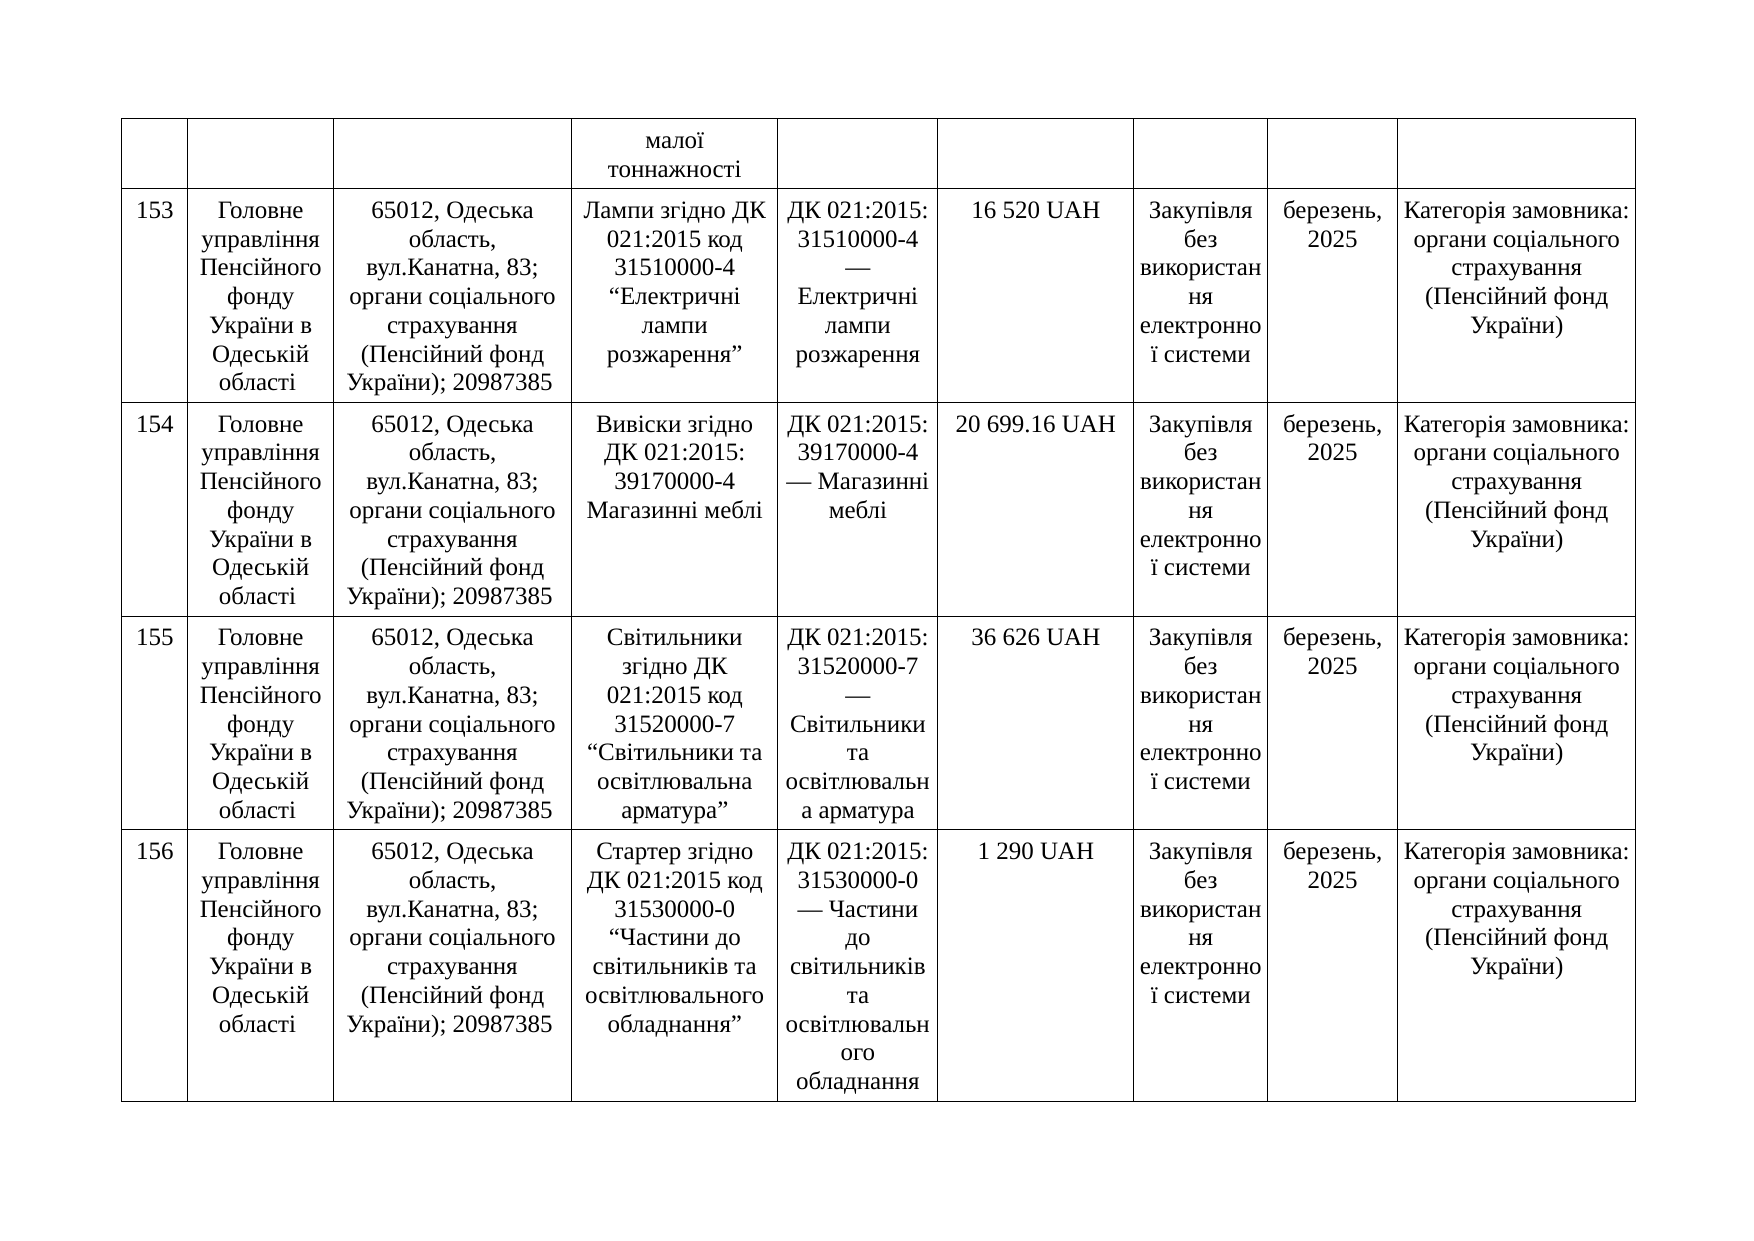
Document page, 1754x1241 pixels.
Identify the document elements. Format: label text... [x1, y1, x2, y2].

table_cell Категорія замовника: органи соціального страхування (Пенсійний фонд України) [1398, 189, 1635, 402]
table_cell Закупівля без використання електронної системи [1134, 830, 1267, 1101]
table_cell 1 290 UAH [938, 830, 1133, 1101]
table_cell Закупівля без використання електронної системи [1134, 189, 1267, 402]
table_cell Головне управління Пенсійного фонду України в Одеській області [188, 830, 333, 1101]
table_cell 153 [122, 189, 187, 402]
table_cell [1268, 119, 1397, 188]
table_cell малої тоннажності [572, 119, 777, 188]
table_cell 156 [122, 830, 187, 1101]
table_cell 154 [122, 403, 187, 616]
table_cell ДК 021:2015: 39170000-4 — Магазинні меблі [778, 403, 937, 616]
table_cell Закупівля без використання електронної системи [1134, 403, 1267, 616]
table_cell Лампи згідно ДК 021:2015 код 31510000-4 “Електричні лампи розжарення” [572, 189, 777, 402]
table_cell 65012, Одеська область, вул.Канатна, 83; органи соціального страхування (Пенсійний фонд України); 20987385 [334, 403, 571, 616]
table_cell 65012, Одеська область, вул.Канатна, 83; органи соціального страхування (Пенсійний фонд України); 20987385 [334, 830, 571, 1101]
table_cell 65012, Одеська область, вул.Канатна, 83; органи соціального страхування (Пенсійний фонд України); 20987385 [334, 189, 571, 402]
table_cell березень, 2025 [1268, 617, 1397, 829]
table_cell 16 520 UAH [938, 189, 1133, 402]
table_cell [778, 119, 937, 188]
table_cell 36 626 UAH [938, 617, 1133, 829]
table_cell Головне управління Пенсійного фонду України в Одеській області [188, 617, 333, 829]
table_cell Стартер згідно ДК 021:2015 код 31530000-0 “Частини до світильників та освітлювального обладнання” [572, 830, 777, 1101]
table_cell Категорія замовника: органи соціального страхування (Пенсійний фонд України) [1398, 830, 1635, 1101]
table_cell Світильники згідно ДК 021:2015 код 31520000-7 “Світильники та освітлювальна арматура” [572, 617, 777, 829]
table_cell [1398, 119, 1635, 188]
table_cell [188, 119, 333, 188]
table_cell Вивіски згідно ДК 021:2015: 39170000-4 Магазинні меблі [572, 403, 777, 616]
table_cell [334, 119, 571, 188]
table_cell [122, 119, 187, 188]
table_cell ДК 021:2015: 31520000-7 — Світильники та освітлювальна арматура [778, 617, 937, 829]
table_cell березень, 2025 [1268, 403, 1397, 616]
table_cell [1134, 119, 1267, 188]
table_cell [938, 119, 1133, 188]
table_cell Головне управління Пенсійного фонду України в Одеській області [188, 189, 333, 402]
table_cell березень, 2025 [1268, 830, 1397, 1101]
table_cell Категорія замовника: органи соціального страхування (Пенсійний фонд України) [1398, 617, 1635, 829]
table_cell Закупівля без використання електронної системи [1134, 617, 1267, 829]
table_cell Категорія замовника: органи соціального страхування (Пенсійний фонд України) [1398, 403, 1635, 616]
table_cell березень, 2025 [1268, 189, 1397, 402]
table_cell 155 [122, 617, 187, 829]
table_cell 20 699.16 UAH [938, 403, 1133, 616]
table_cell Головне управління Пенсійного фонду України в Одеській області [188, 403, 333, 616]
table_cell ДК 021:2015: 31510000-4 — Електричні лампи розжарення [778, 189, 937, 402]
table_cell 65012, Одеська область, вул.Канатна, 83; органи соціального страхування (Пенсійний фонд України); 20987385 [334, 617, 571, 829]
table_cell ДК 021:2015: 31530000-0 — Частини до світильників та освітлювального обладнання [778, 830, 937, 1101]
